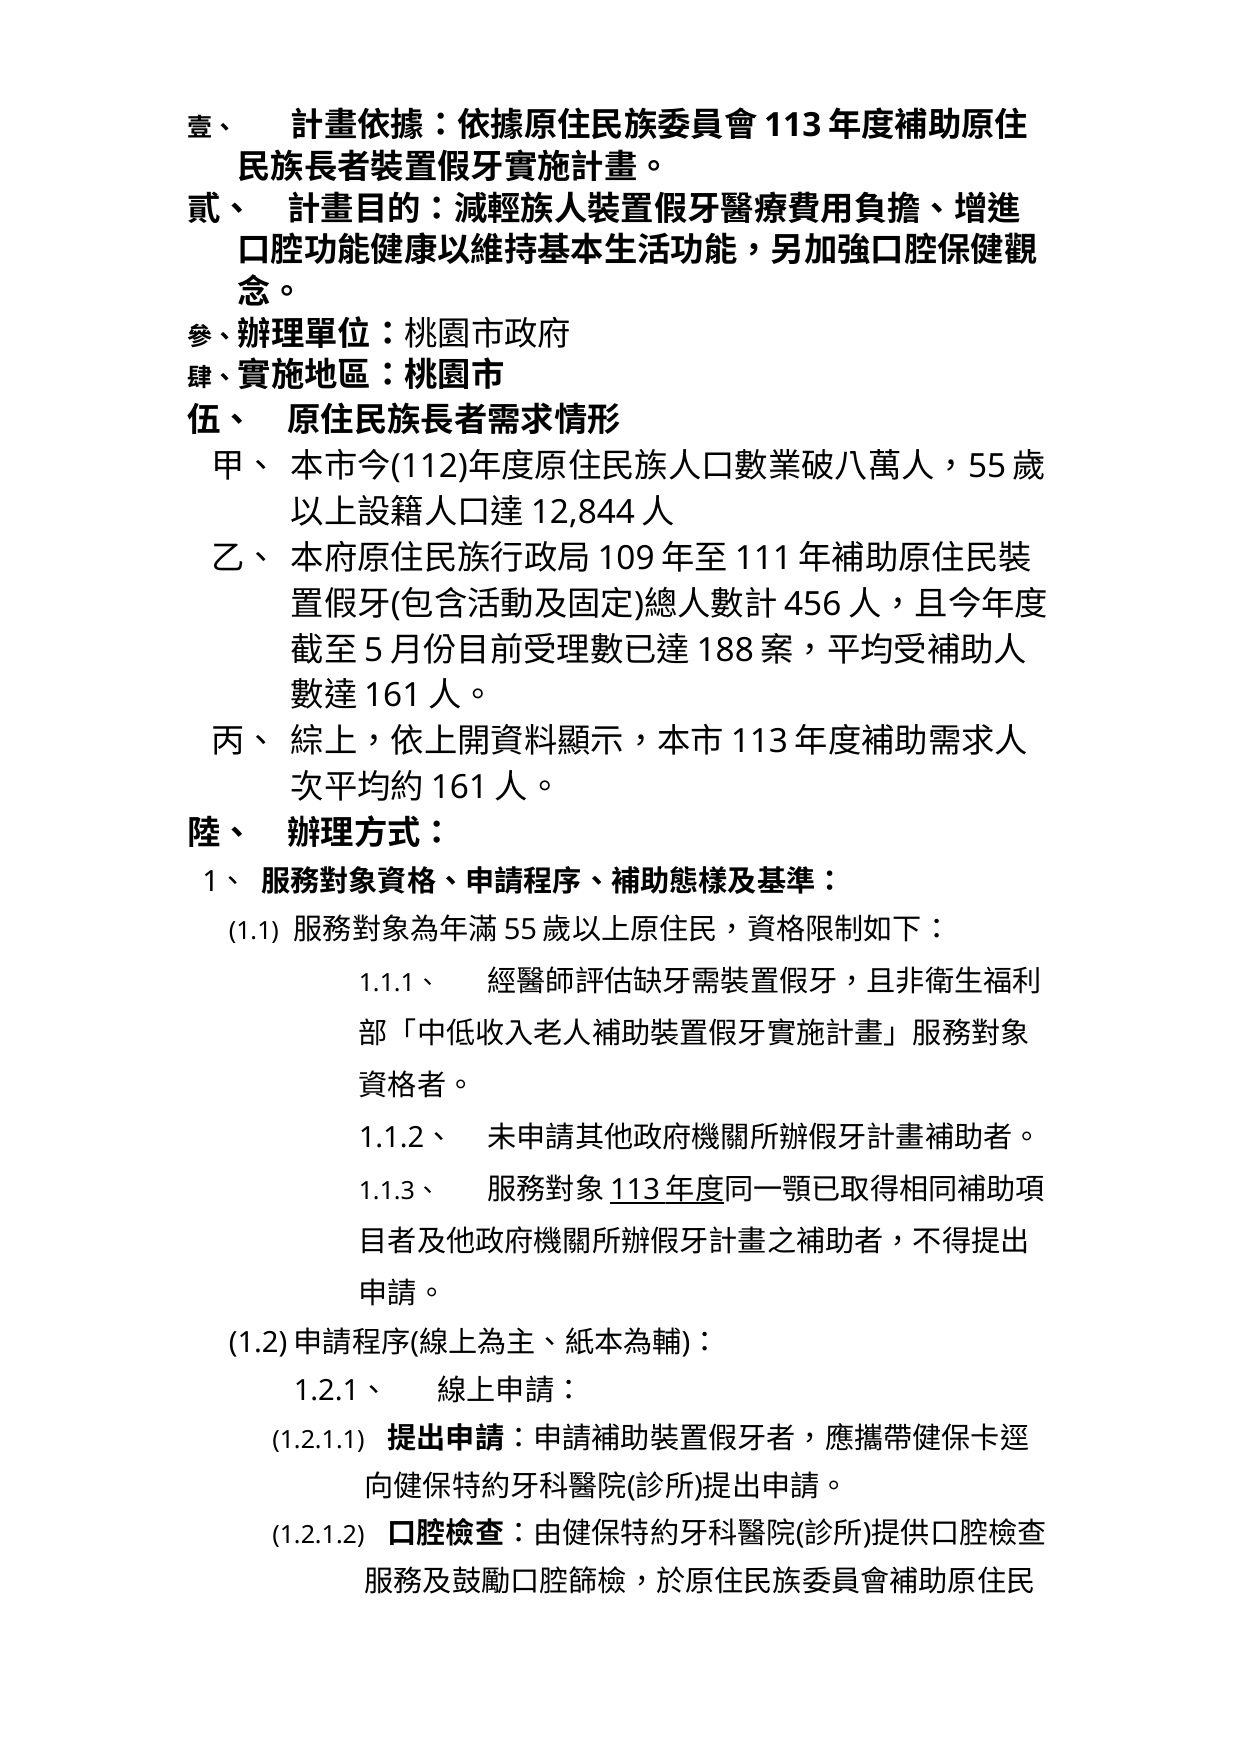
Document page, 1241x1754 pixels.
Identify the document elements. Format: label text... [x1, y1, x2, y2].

list 經醫師評估缺牙需裝置假牙，且非衛生福利部「中低收入老人補助裝置假牙實施計畫」服務對象資格者。 [358, 949, 1053, 1106]
list 服務對象為年滿55歲以上原住民，資格限制如下： [228, 901, 1053, 949]
list 口腔檢查：由健保特約牙科醫院(診所)提供口腔檢查服務及鼓勵口腔篩檢，於原住民族委員會補助原住民 [364, 1506, 1053, 1601]
list 未申請其他政府機關所辦假牙計畫補助者。 [358, 1106, 1053, 1158]
list 服務對象113年度同一顎已取得相同補助項目者及他政府機關所辦假牙計畫之補助者，不得提出申請。 [358, 1158, 1053, 1314]
list 本市今(112)年度原住民族人口數業破八萬人，55歲以上設籍人口達12,844人 [211, 441, 1053, 533]
list 線上申請： [293, 1362, 1053, 1410]
list 服務對象資格、申請程序、補助態樣及基準： [202, 853, 1053, 901]
list 實施地區：桃園市 [187, 353, 1053, 395]
list 申請程序(線上為主、紙本為輔)： [228, 1314, 1053, 1362]
list 原住民族長者需求情形 [187, 395, 1053, 441]
list 本府原住民族行政局109年至111年補助原住民裝置假牙(包含活動及固定)總人數計456人，且今年度截至5月份目前受理數已達188案，平均受補助人數達161人。 [211, 533, 1053, 716]
list 辦理方式： [187, 808, 1053, 853]
list 綜上，依上開資料顯示，本市113年度補助需求人次平均約161人。 [211, 716, 1053, 808]
list 辦理單位：桃園市政府 [187, 312, 1053, 353]
list 計畫依據：依據原住民族委員會113年度補助原住民族長者裝置假牙實施計畫。 [187, 103, 1053, 187]
list 提出申請：申請補助裝置假牙者，應攜帶健保卡逕向健保特約牙科醫院(診所)提出申請。 [364, 1410, 1053, 1506]
list 計畫目的：減輕族人裝置假牙醫療費用負擔、增進口腔功能健康以維持基本生活功能，另加強口腔保健觀念。 [187, 187, 1053, 312]
